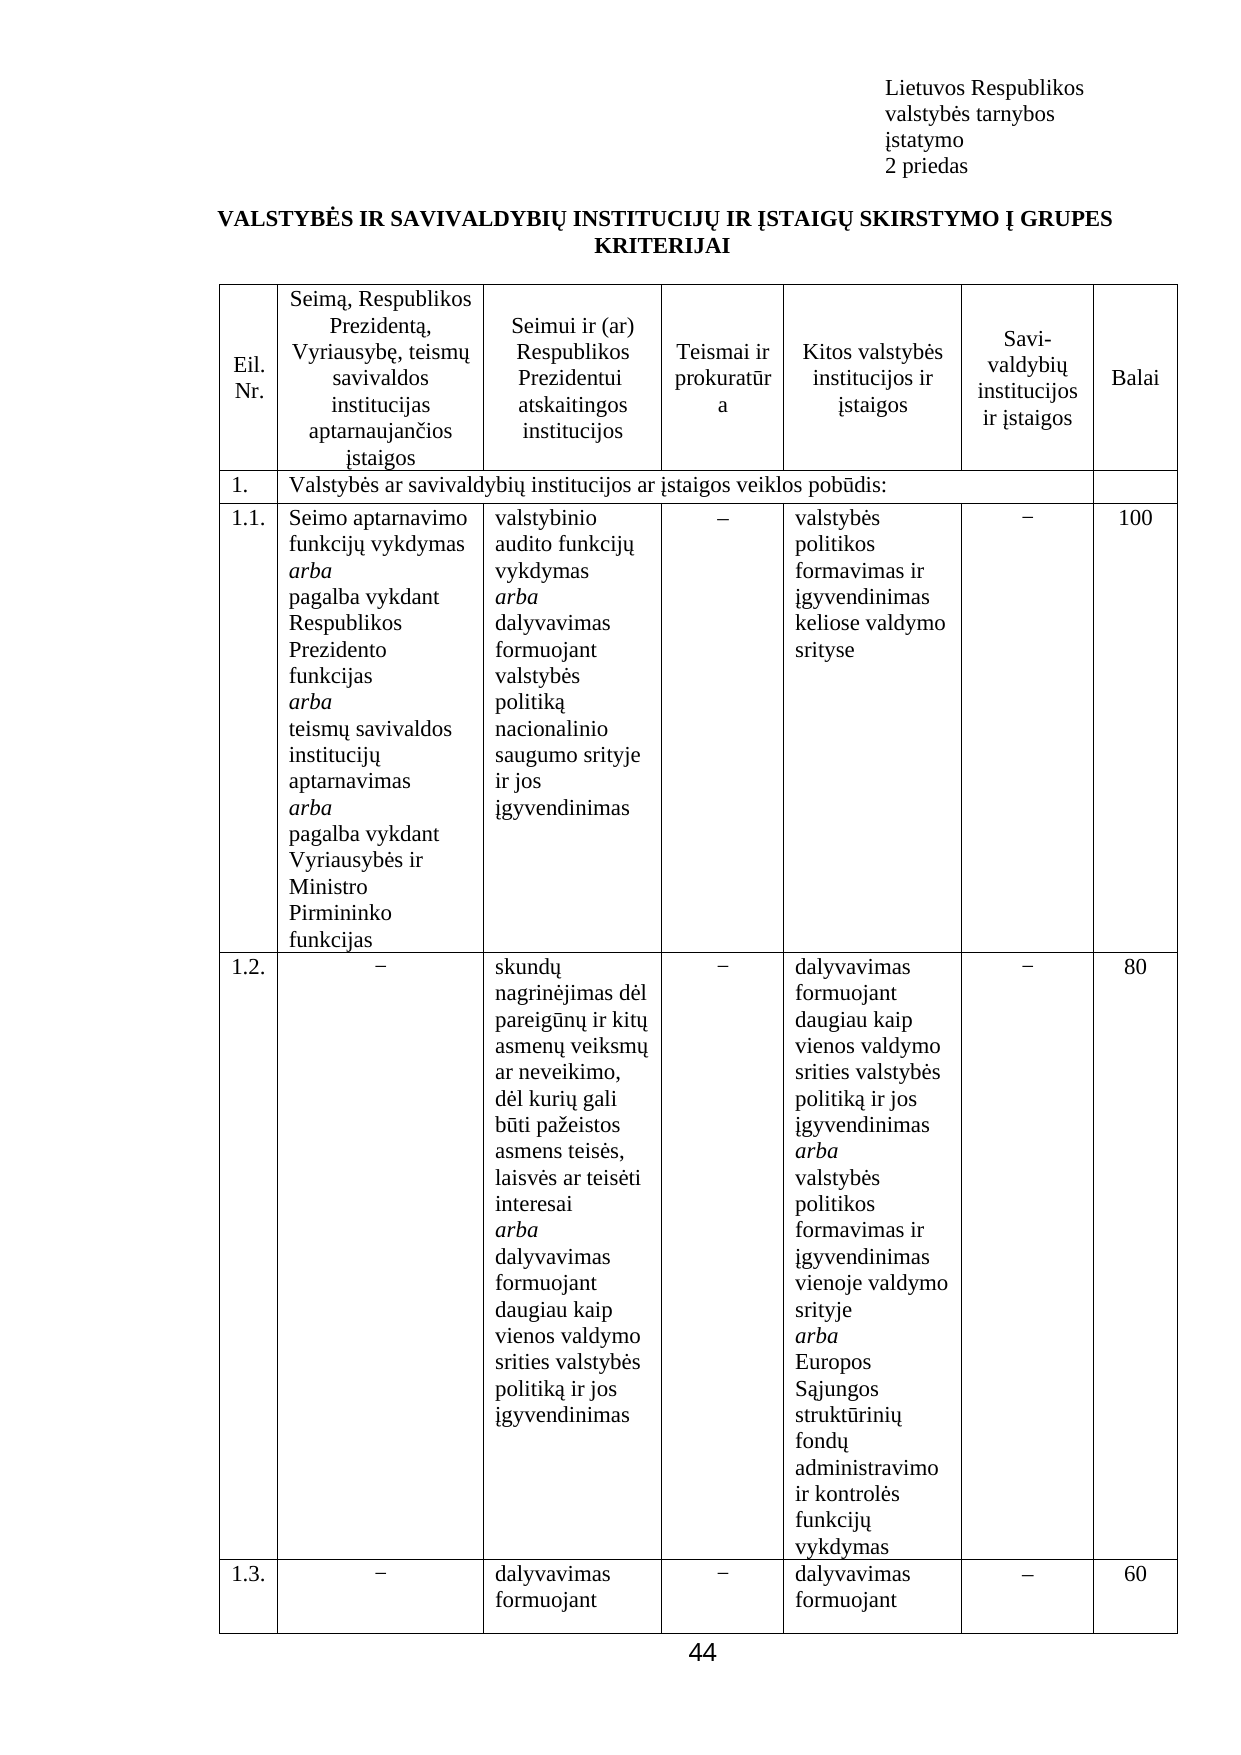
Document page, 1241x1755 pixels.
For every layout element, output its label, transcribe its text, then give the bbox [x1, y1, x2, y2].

table_cell − [278, 953, 483, 1559]
table_cell − [962, 953, 1093, 1559]
table_cell − [962, 504, 1093, 952]
table_cell 1. [220, 471, 277, 503]
table_cell − [662, 953, 783, 1559]
table_cell 1.3. [220, 1560, 277, 1633]
table_cell Valstybės ar savivaldybių institucijos ar įstaigos veiklos pobūdis: [278, 471, 1093, 503]
text Valstybės ir savivaldybių institucijų ir įstaigų skirstymo į grupes kriterijai [210, 205, 1120, 258]
table_cell 1.1. [220, 504, 277, 952]
table_cell − [278, 1560, 483, 1633]
table_header Eil. Nr. [220, 285, 277, 470]
table_cell dalyvavimas formuojant [484, 1560, 661, 1633]
table_cell valstybės politikos formavimas ir įgyvendinimas keliose valdymo srityse [784, 504, 961, 952]
table_cell [1094, 471, 1177, 503]
table_header Savi-valdybių institucijos ir įstaigos [962, 285, 1093, 470]
table_header Teismai ir prokuratūra [662, 285, 783, 470]
table_cell Seimo aptarnavimo funkcijų vykdymas arba pagalba vykdant Respublikos Prezidento funkcijas arba teismų savivaldos institucijų aptarnavimas arba pagalba vykdant Vyriausybės ir Ministro Pirmininko funkcijas [278, 504, 483, 952]
table_cell 60 [1094, 1560, 1177, 1633]
table_header Kitos valstybės institucijos ir įstaigos [784, 285, 961, 470]
table_cell 80 [1094, 953, 1177, 1559]
table_cell – [662, 504, 783, 952]
table_cell − [662, 1560, 783, 1633]
table_cell valstybinio audito funkcijų vykdymas arba dalyvavimas formuojant valstybės politiką nacionalinio saugumo srityje ir jos įgyvendinimas [484, 504, 661, 952]
text Lietuvos Respublikos [885, 73, 1120, 100]
text 2 priedas [885, 153, 1120, 179]
table_cell dalyvavimas formuojant [784, 1560, 961, 1633]
table_header Seimą, Respublikos Prezidentą, Vyriausybę, teismų savivaldos institucijas aptarnaujančios įstaigos [278, 285, 483, 470]
table_header Balai [1094, 285, 1177, 470]
table_cell 1.2. [220, 953, 277, 1559]
table_cell – [962, 1560, 1093, 1633]
table_header Seimui ir (ar) Respublikos Prezidentui atskaitingos institucijos [484, 285, 661, 470]
table_cell 100 [1094, 504, 1177, 952]
table_cell dalyvavimas formuojant daugiau kaip vienos valdymo srities valstybės politiką ir jos įgyvendinimas arba valstybės politikos formavimas ir įgyvendinimas vienoje valdymo srityje arba Europos Sąjungos struktūrinių fondų administravimo ir kontrolės funkcijų vykdymas [784, 953, 961, 1559]
text valstybės tarnybos įstatymo [885, 100, 1120, 153]
table_cell skundų nagrinėjimas dėl pareigūnų ir kitų asmenų veiksmų ar neveikimo, dėl kurių gali būti pažeistos asmens teisės, laisvės ar teisėti interesai arba dalyvavimas formuojant daugiau kaip vienos valdymo srities valstybės politiką ir jos įgyvendinimas [484, 953, 661, 1559]
